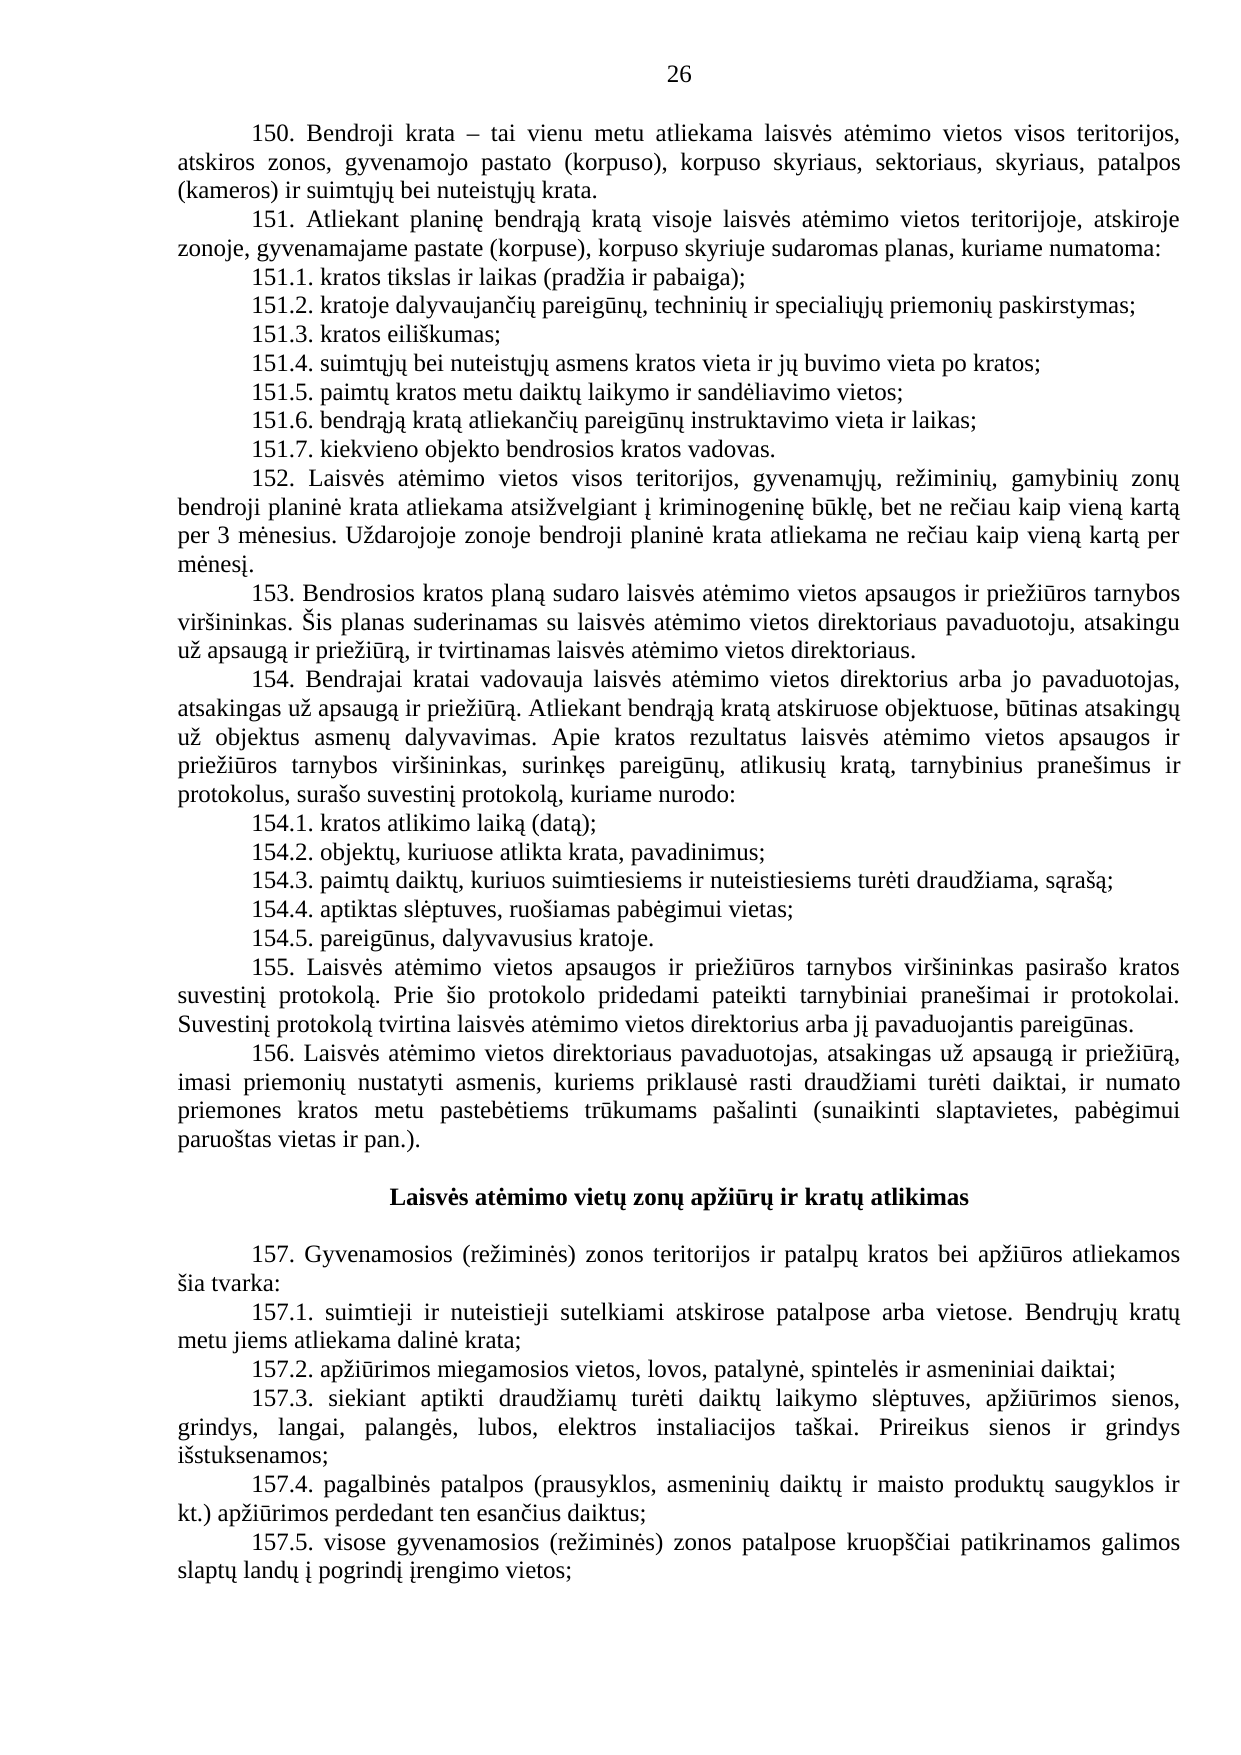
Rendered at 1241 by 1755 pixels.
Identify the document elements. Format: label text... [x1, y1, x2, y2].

text 154.5. pareigūnus, dalyvavusius kratoje. [177, 923, 1181, 952]
text 152. Laisvės atėmimo vietos visos teritorijos, gyvenamųjų, režiminių, gamybinių zonų bendroji planinė krata atliekama atsižvelgiant į kriminogeninę būklę, bet ne rečiau kaip vieną kartą per 3 mėnesius. Uždarojoje zonoje bendroji planinė krata atliekama ne rečiau kaip vieną kartą per mėnesį. [177, 463, 1181, 578]
text 150. Bendroji krata – tai vienu metu atliekama laisvės atėmimo vietos visos teritorijos, atskiros zonos, gyvenamojo pastato (korpuso), korpuso skyriaus, sektoriaus, skyriaus, patalpos (kameros) ir suimtųjų bei nuteistųjų krata. [177, 118, 1181, 204]
text 151.7. kiekvieno objekto bendrosios kratos vadovas. [177, 434, 1181, 463]
text 157.4. pagalbinės patalpos (prausyklos, asmeninių daiktų ir maisto produktų saugyklos ir kt.) apžiūrimos perdedant ten esančius daiktus; [177, 1469, 1181, 1527]
text 151. Atliekant planinę bendrąją kratą visoje laisvės atėmimo vietos teritorijoje, atskiroje zonoje, gyvenamajame pastate (korpuse), korpuso skyriuje sudaromas planas, kuriame numatoma: [177, 204, 1181, 262]
text 154.4. aptiktas slėptuves, ruošiamas pabėgimui vietas; [177, 894, 1181, 923]
text 156. Laisvės atėmimo vietos direktoriaus pavaduotojas, atsakingas už apsaugą ir priežiūrą, imasi priemonių nustatyti asmenis, kuriems priklausė rasti draudžiami turėti daiktai, ir numato priemones kratos metu pastebėtiems trūkumams pašalinti (sunaikinti slaptavietes, pabėgimui paruoštas vietas ir pan.). [177, 1038, 1181, 1153]
text 151.6. bendrąją kratą atliekančių pareigūnų instruktavimo vieta ir laikas; [177, 406, 1181, 434]
text 151.1. kratos tikslas ir laikas (pradžia ir pabaiga); [177, 262, 1181, 291]
text 155. Laisvės atėmimo vietos apsaugos ir priežiūros tarnybos viršininkas pasirašo kratos suvestinį protokolą. Prie šio protokolo pridedami pateikti tarnybiniai pranešimai ir protokolai. Suvestinį protokolą tvirtina laisvės atėmimo vietos direktorius arba jį pavaduojantis pareigūnas. [177, 952, 1181, 1038]
text 154.3. paimtų daiktų, kuriuos suimtiesiems ir nuteistiesiems turėti draudžiama, sąrašą; [177, 866, 1181, 894]
text 157.3. siekiant aptikti draudžiamų turėti daiktų laikymo slėptuves, apžiūrimos sienos, grindys, langai, palangės, lubos, elektros instaliacijos taškai. Prireikus sienos ir grindys išstuksenamos; [177, 1383, 1181, 1469]
text 157. Gyvenamosios (režiminės) zonos teritorijos ir patalpų kratos bei apžiūros atliekamos šia tvarka: [177, 1239, 1181, 1297]
text Laisvės atėmimo vietų zonų apžiūrų ir kratų atlikimas [177, 1182, 1181, 1211]
text 154.1. kratos atlikimo laiką (datą); [177, 808, 1181, 837]
text 157.2. apžiūrimos miegamosios vietos, lovos, patalynė, spintelės ir asmeniniai daiktai; [177, 1354, 1181, 1383]
text 151.3. kratos eiliškumas; [177, 319, 1181, 348]
text 151.4. suimtųjų bei nuteistųjų asmens kratos vieta ir jų buvimo vieta po kratos; [177, 348, 1181, 377]
text 153. Bendrosios kratos planą sudaro laisvės atėmimo vietos apsaugos ir priežiūros tarnybos viršininkas. Šis planas suderinamas su laisvės atėmimo vietos direktoriaus pavaduotoju, atsakingu už apsaugą ir priežiūrą, ir tvirtinamas laisvės atėmimo vietos direktoriaus. [177, 578, 1181, 664]
text 157.5. visose gyvenamosios (režiminės) zonos patalpose kruopščiai patikrinamos galimos slaptų landų į pogrindį įrengimo vietos; [177, 1527, 1181, 1584]
text 157.1. suimtieji ir nuteistieji sutelkiami atskirose patalpose arba vietose. Bendrųjų kratų metu jiems atliekama dalinė krata; [177, 1297, 1181, 1354]
text 154. Bendrajai kratai vadovauja laisvės atėmimo vietos direktorius arba jo pavaduotojas, atsakingas už apsaugą ir priežiūrą. Atliekant bendrąją kratą atskiruose objektuose, būtinas atsakingų už objektus asmenų dalyvavimas. Apie kratos rezultatus laisvės atėmimo vietos apsaugos ir priežiūros tarnybos viršininkas, surinkęs pareigūnų, atlikusių kratą, tarnybinius pranešimus ir protokolus, surašo suvestinį protokolą, kuriame nurodo: [177, 664, 1181, 808]
text 151.5. paimtų kratos metu daiktų laikymo ir sandėliavimo vietos; [177, 377, 1181, 406]
text 151.2. kratoje dalyvaujančių pareigūnų, techninių ir specialiųjų priemonių paskirstymas; [177, 291, 1181, 319]
text 154.2. objektų, kuriuose atlikta krata, pavadinimus; [177, 837, 1181, 866]
